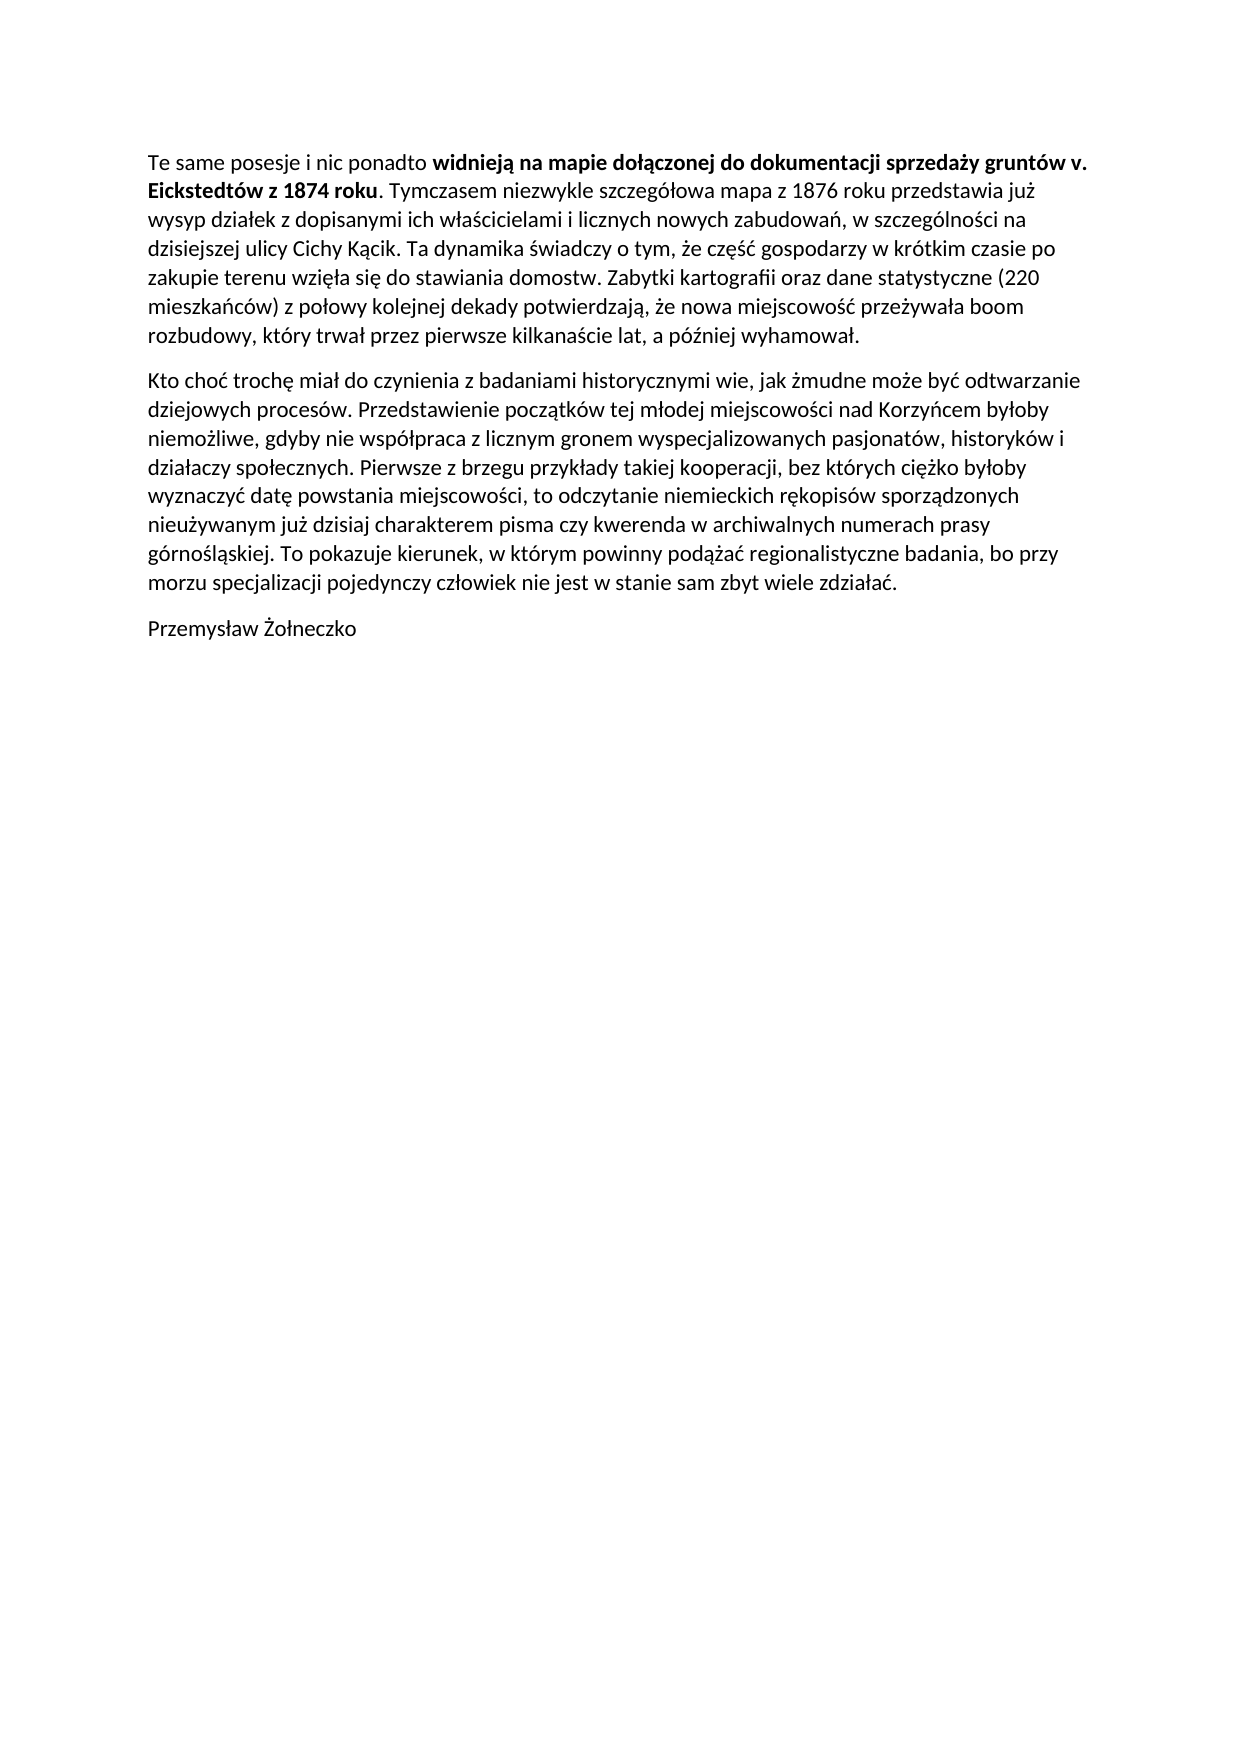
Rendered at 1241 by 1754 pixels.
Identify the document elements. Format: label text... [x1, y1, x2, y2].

text Przemysław Żołneczko [148, 614, 1093, 642]
text Te same posesje i nic ponadto widnieją na mapie dołączonej do dokumentacji sprzedaży gruntów v. Eickstedtów z 1874 roku. Tymczasem niezwykle szczegółowa mapa z 1876 roku przedstawia już wysyp działek z dopisanymi ich właścicielami i licznych nowych zabudowań, w szczególności na dzisiejszej ulicy Cichy Kącik. Ta dynamika świadczy o tym, że część gospodarzy w krótkim czasie po zakupie terenu wzięła się do stawiania domostw. Zabytki kartografii oraz dane statystyczne (220 mieszkańców) z połowy kolejnej dekady potwierdzają, że nowa miejscowość przeżywała boom rozbudowy, który trwał przez pierwsze kilkanaście lat, a później wyhamował. [148, 148, 1093, 349]
text Kto choć trochę miał do czynienia z badaniami historycznymi wie, jak żmudne może być odtwarzanie dziejowych procesów. Przedstawienie początków tej młodej miejscowości nad Korzyńcem byłoby niemożliwe, gdyby nie współpraca z licznym gronem wyspecjalizowanych pasjonatów, historyków i działaczy społecznych. Pierwsze z brzegu przykłady takiej kooperacji, bez których ciężko byłoby wyznaczyć datę powstania miejscowości, to odczytanie niemieckich rękopisów sporządzonych nieużywanym już dzisiaj charakterem pisma czy kwerenda w archiwalnych numerach prasy górnośląskiej. To pokazuje kierunek, w którym powinny podążać regionalistyczne badania, bo przy morzu specjalizacji pojedynczy człowiek nie jest w stanie sam zbyt wiele zdziałać. [148, 366, 1093, 596]
